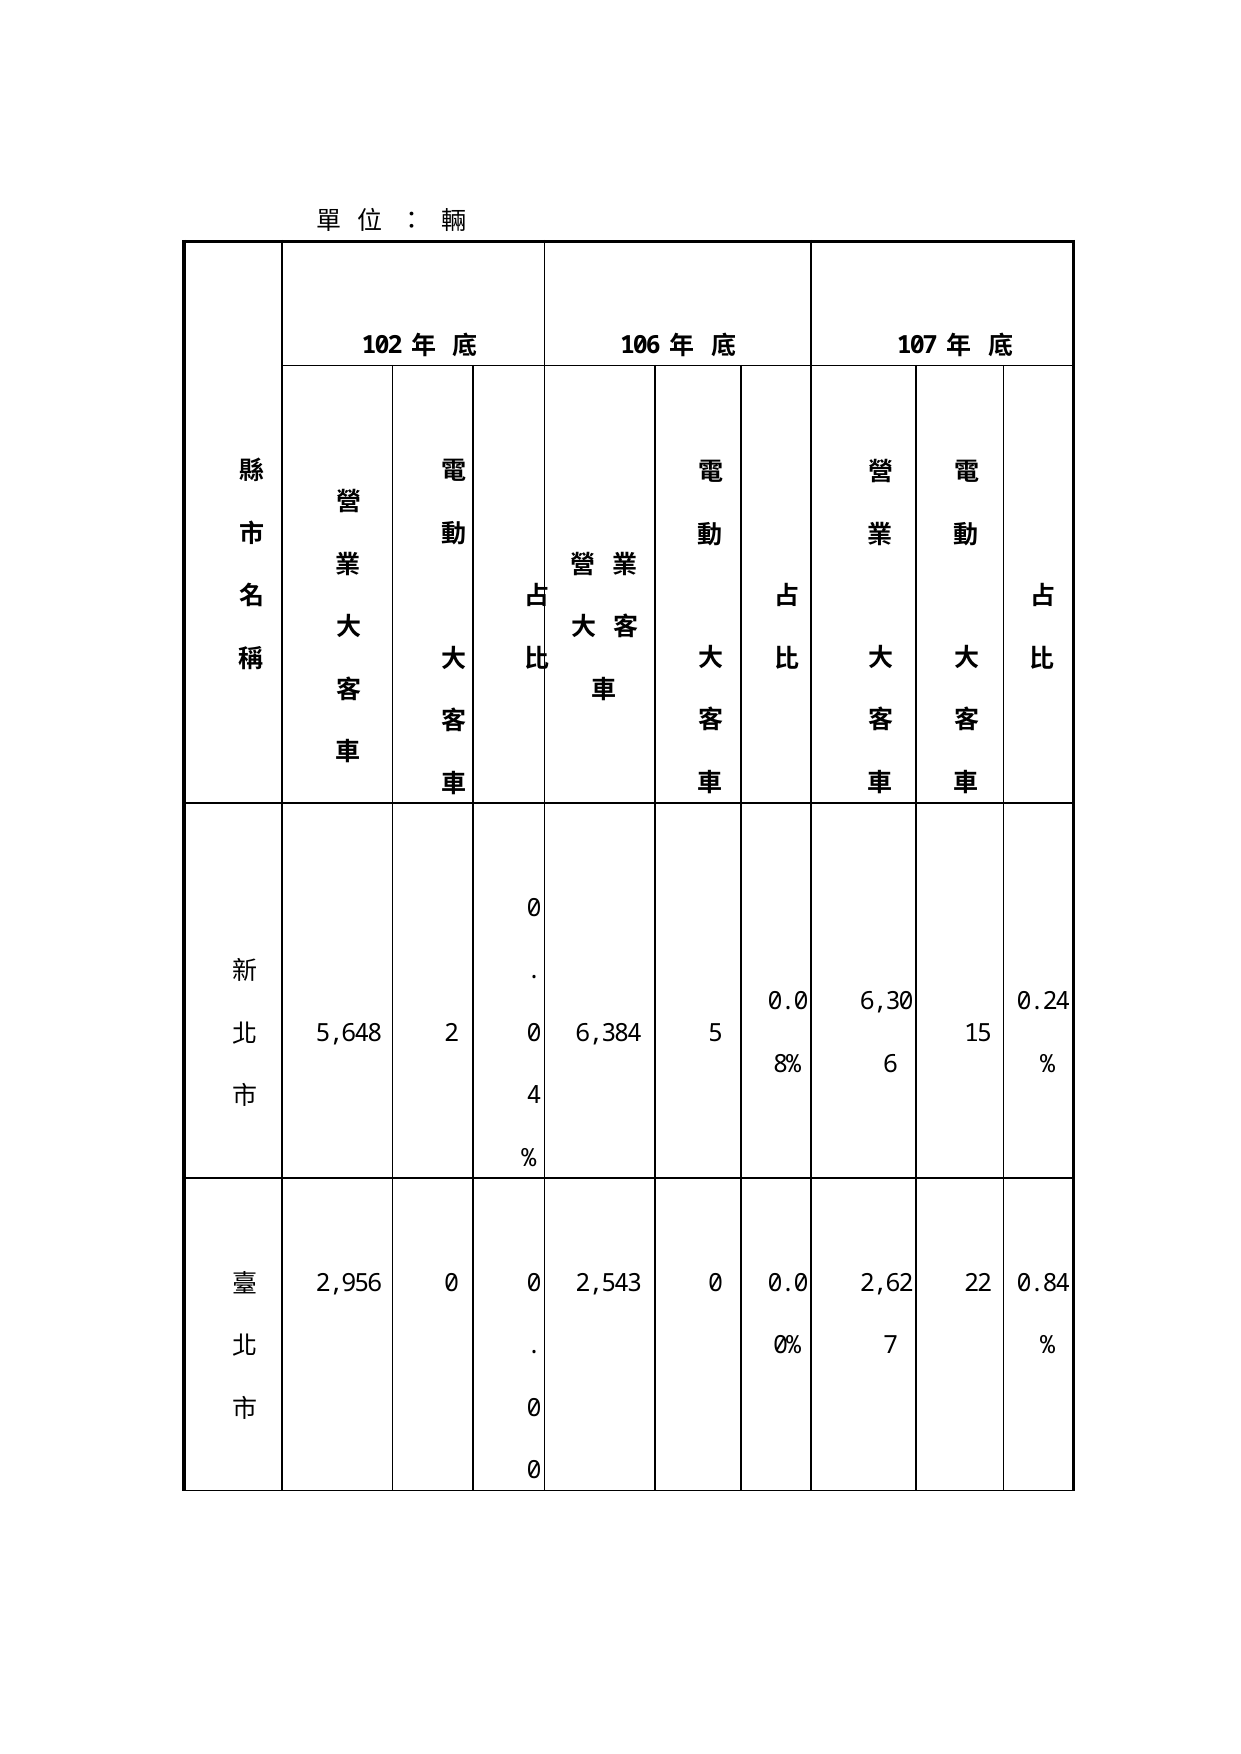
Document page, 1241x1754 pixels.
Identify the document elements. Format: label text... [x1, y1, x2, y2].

table_cell 6,306 [812, 804, 915, 1177]
table_cell 0 [393, 1179, 472, 1490]
table_header 106年底 [545, 243, 810, 365]
table_cell 5,648 [283, 804, 392, 1177]
table_cell 2,543 [545, 1179, 654, 1490]
table_cell 營業 大客車 [283, 366, 392, 802]
table_cell 2,956 [283, 1179, 392, 1490]
table_cell 0.00 [474, 1179, 544, 1490]
table_cell 0.08% [742, 804, 810, 1177]
text 單位：輛 [183, 177, 1058, 240]
table_header 102年底 [283, 243, 544, 365]
table_cell 2 [393, 804, 472, 1177]
table_cell 0.00% [742, 1179, 810, 1490]
table_cell 占比 [1004, 366, 1072, 802]
table_cell 15 [917, 804, 1003, 1177]
table_cell 占比 [742, 366, 810, 802]
table_cell 0.04% [474, 804, 544, 1177]
table_cell 0.84% [1004, 1179, 1072, 1490]
table_cell 營業 大客車 [812, 366, 915, 802]
table_header 107年底 [812, 243, 1072, 365]
table_cell 2,627 [812, 1179, 915, 1490]
table_cell 營業 大客車 [545, 366, 654, 802]
table_cell 占比 [474, 366, 544, 802]
table_cell 新北市 [186, 804, 281, 1177]
table_header 縣市名稱 [186, 243, 281, 802]
table_cell 電動 大客車 [656, 366, 740, 802]
table_cell 電動 大客車 [393, 366, 472, 802]
table_cell 5 [656, 804, 740, 1177]
table_cell 22 [917, 1179, 1003, 1490]
table_cell 臺北市 [186, 1179, 281, 1490]
table_cell 電動 大客車 [917, 366, 1003, 802]
table_cell 6,384 [545, 804, 654, 1177]
table_cell 0 [656, 1179, 740, 1490]
table_cell 0.24% [1004, 804, 1072, 1177]
